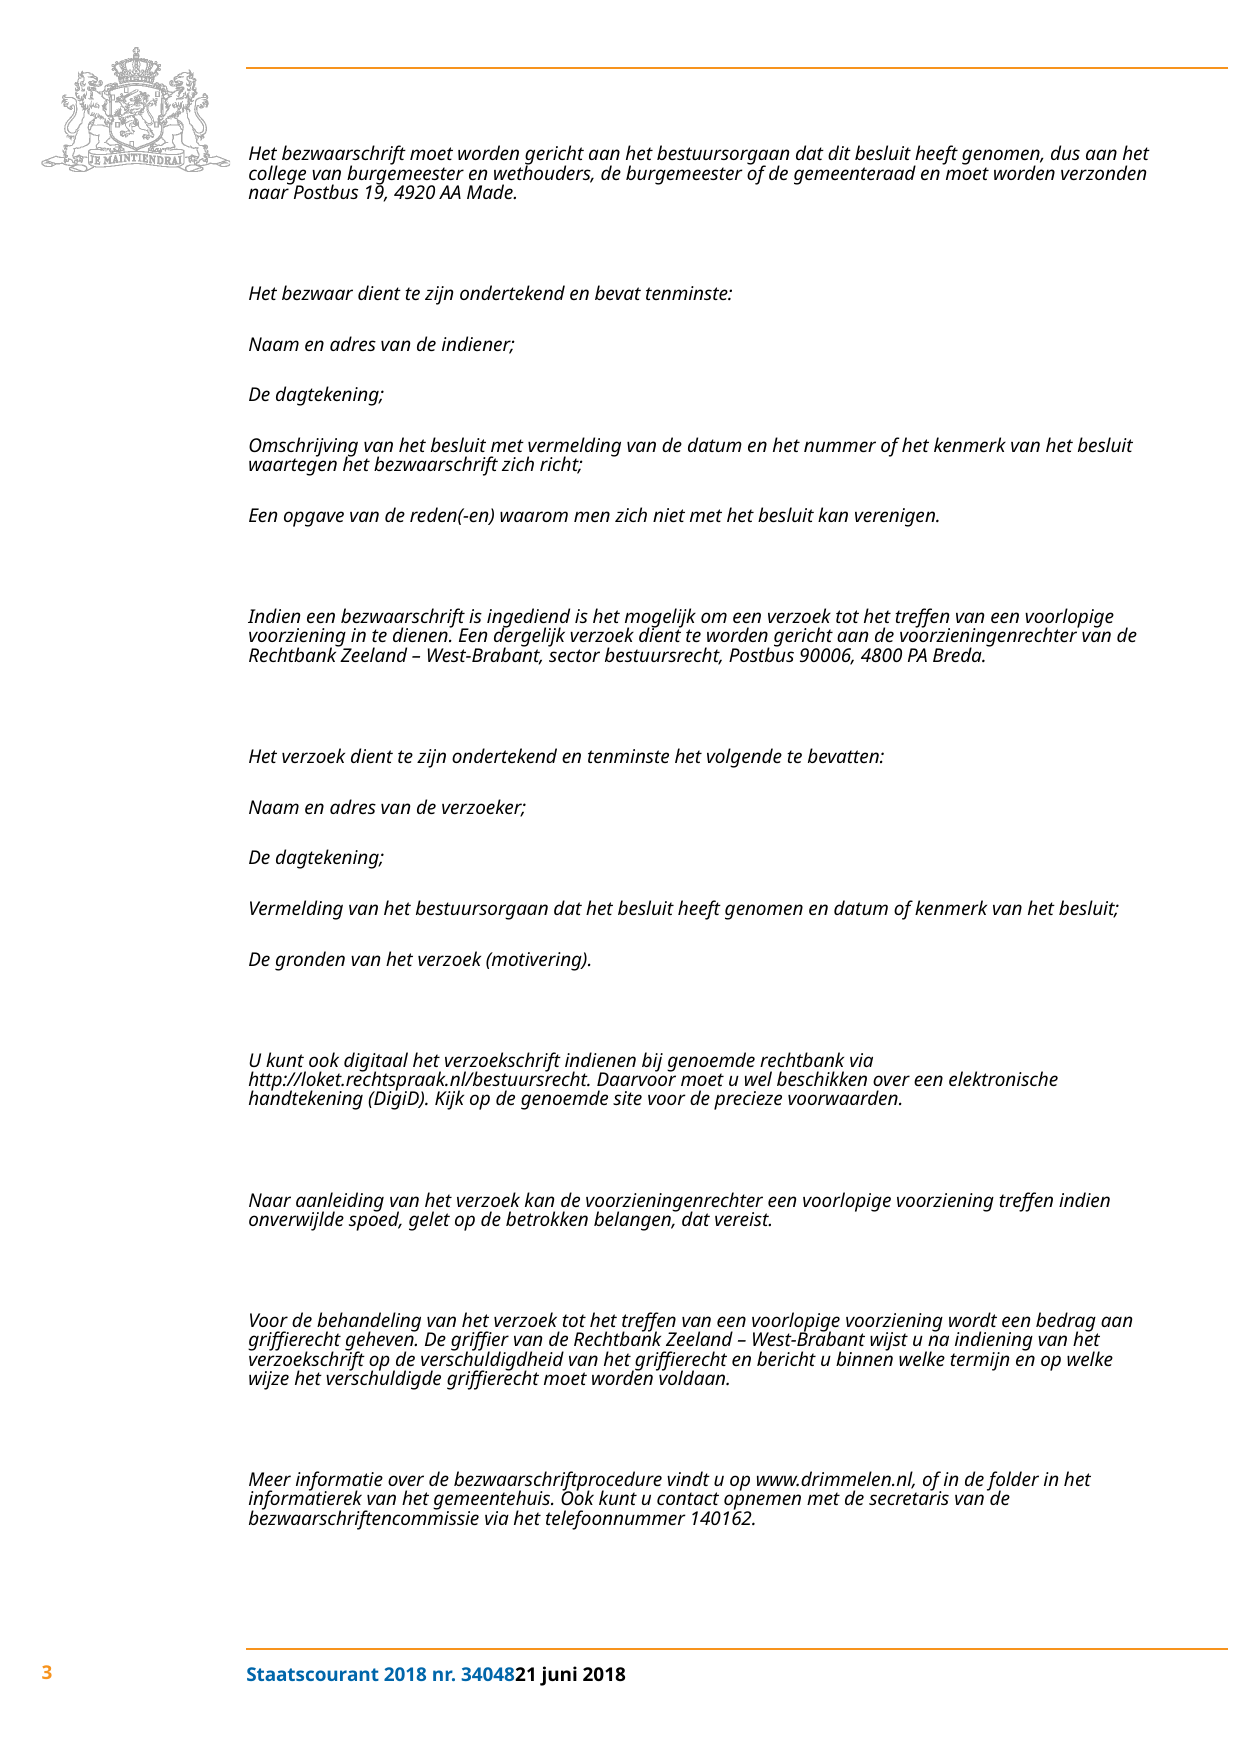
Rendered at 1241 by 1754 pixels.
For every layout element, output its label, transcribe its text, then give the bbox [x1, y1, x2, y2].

text Omschrijving van het besluit met vermelding van de datum en het nummer of het kenmerk van het besluit waartegen het bezwaarschrift zich richt; [248, 437, 1152, 476]
text De dagtekening; [248, 849, 1152, 868]
text Naar aanleiding van het verzoek kan de voorzieningenrechter een voorlopige voorziening treffen indien onverwijlde spoed, gelet op de betrokken belangen, dat vereist. [248, 1192, 1152, 1230]
text Het bezwaarschrift moet worden gericht aan het bestuursorgaan dat dit besluit heeft genomen, dus aan het college van burgemeester en wethouders, de burgemeester of de gemeenteraad en moet worden verzonden naar Postbus 19, 4920 AA Made. [248, 145, 1152, 203]
text U kunt ook digitaal het verzoekschrift indienen bij genoemde rechtbank via http://loket.rechtspraak.nl/bestuursrecht. Daarvoor moet u wel beschikken over een elektronische handtekening (DigiD). Kijk op de genoemde site voor de precieze voorwaarden. [248, 1052, 1152, 1109]
text Voor de behandeling van het verzoek tot het treffen van een voorlopige voorziening wordt een bedrag aan griffierecht geheven. De griffier van de Rechtbank Zeeland – West-Brabant wijst u na indiening van het verzoekschrift op de verschuldigdheid van het griffierecht en bericht u binnen welke termijn en op welke wijze het verschuldigde griffierecht moet worden voldaan. [248, 1312, 1152, 1389]
text Naam en adres van de verzoeker; [248, 799, 1152, 818]
text Naam en adres van de indiener; [248, 336, 1152, 355]
text Indien een bezwaarschrift is ingediend is het mogelijk om een verzoek tot het treffen van een voorlopige voorziening in te dienen. Een dergelijk verzoek dient te worden gericht aan de voorzieningenrechter van de Rechtbank Zeeland – West-Brabant, sector bestuursrecht, Postbus 90006, 4800 PA Breda. [248, 608, 1152, 666]
text Het verzoek dient te zijn ondertekend en tenminste het volgende te bevatten: [248, 748, 1152, 767]
text Meer informatie over de bezwaarschriftprocedure vindt u op www.drimmelen.nl, of in de folder in het informatierek van het gemeentehuis. Ook kunt u contact opnemen met de secretaris van de bezwaarschriftencommissie via het telefoonnummer 140162. [248, 1471, 1152, 1529]
text Een opgave van de reden(-en) waarom men zich niet met het besluit kan verenigen. [248, 507, 1152, 526]
picture [41, 47, 231, 172]
text Vermelding van het bestuursorgaan dat het besluit heeft genomen en datum of kenmerk van het besluit; [248, 900, 1152, 919]
text De dagtekening; [248, 386, 1152, 406]
text De gronden van het verzoek (motivering). [248, 951, 1152, 970]
text Het bezwaar dient te zijn ondertekend en bevat tenminste: [248, 285, 1152, 304]
